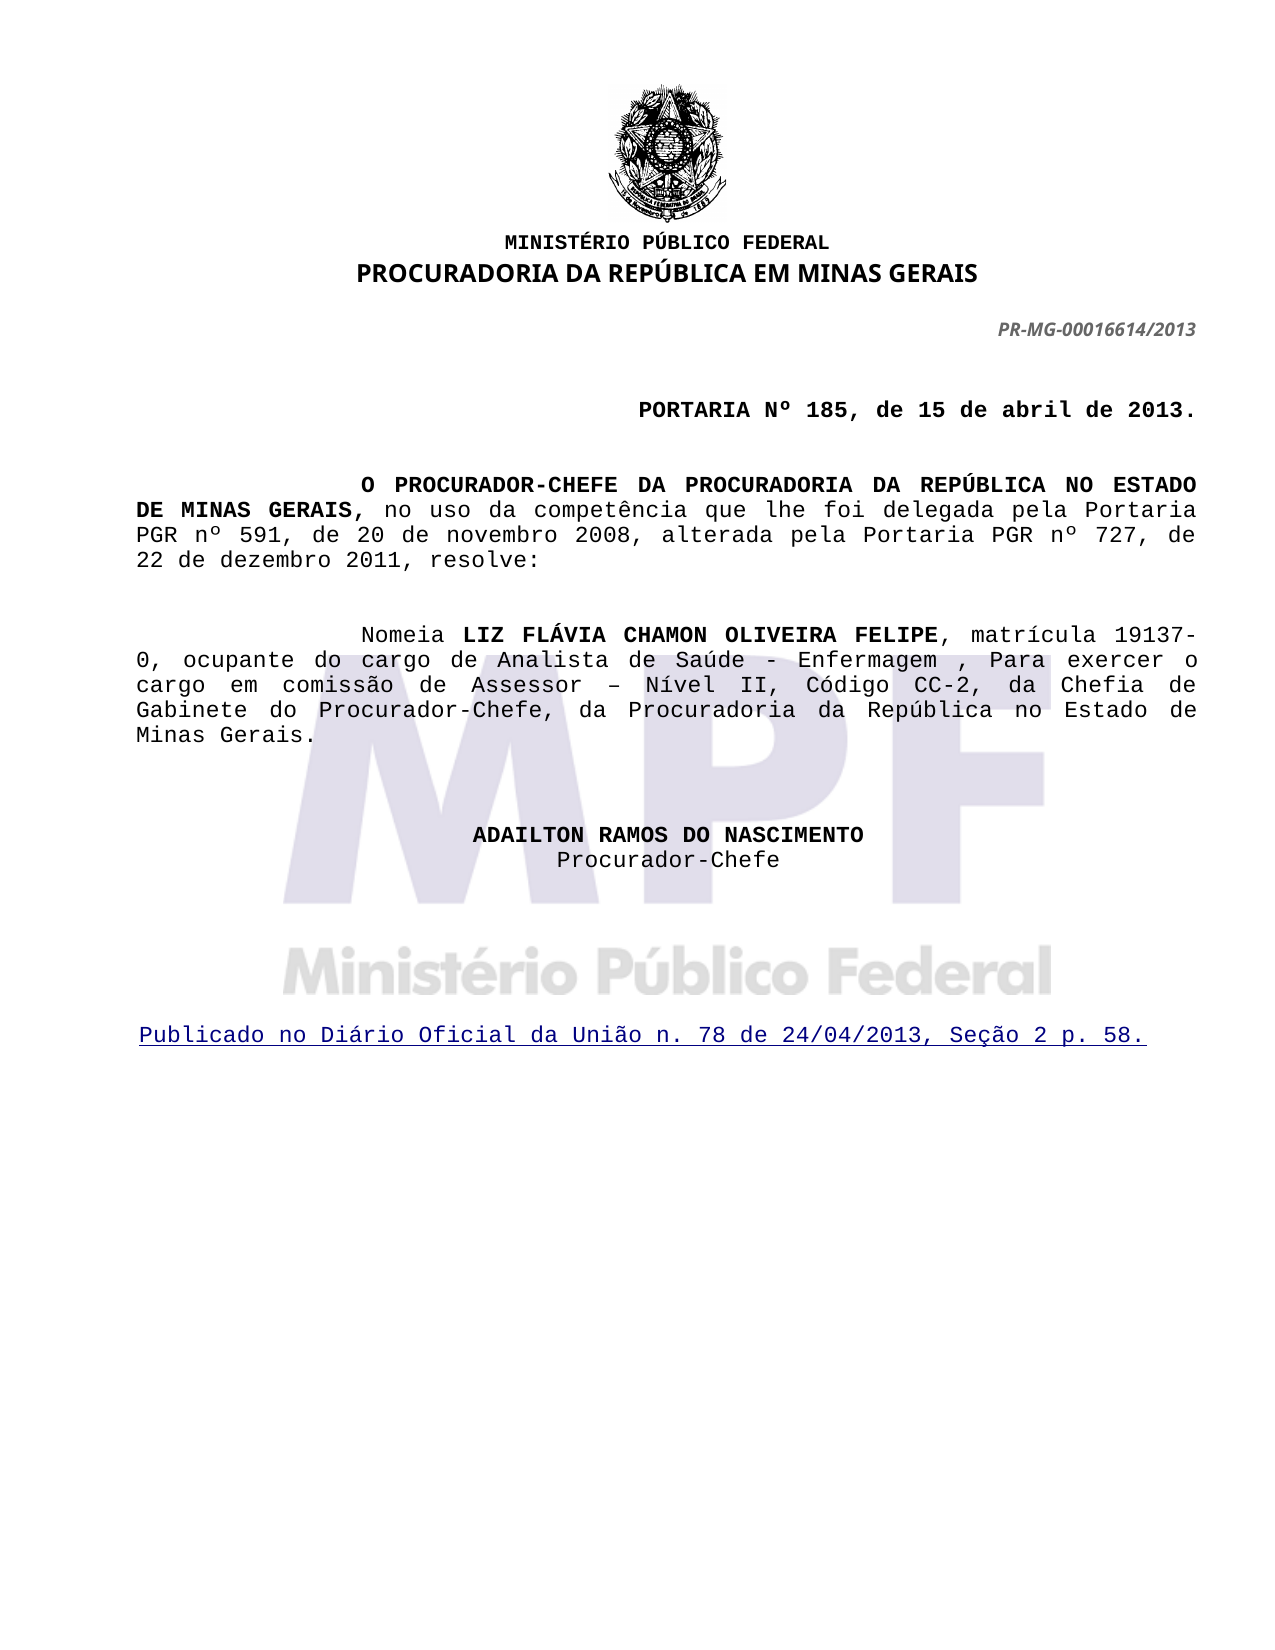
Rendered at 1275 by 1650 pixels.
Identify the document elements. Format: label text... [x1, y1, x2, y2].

picture [283, 873, 1051, 995]
text Publicado no Diário Oficial da União n. 78 de 24/04/2013, Seção 2 p. 58. [136, 1023, 1198, 1048]
text PORTARIA Nº 185, de 15 de abril de 2013. [511, 398, 1198, 423]
text PR-MG-00016614/2013 [136, 316, 1198, 342]
text O PROCURADOR-CHEFE DA PROCURADORIA DA REPÚBLICA NO ESTADO DE MINAS GERAIS, no uso da competência que lhe foi delegada pela Portaria PGR nº 591, de 20 de novembro 2008, alterada pela Portaria PGR nº 727, de 22 de dezembro 2011, resolve: [136, 473, 1198, 573]
picture [283, 748, 1051, 823]
text Nomeia LIZ FLÁVIA CHAMON OLIVEIRA FELIPE, matrícula 19137-0, ocupante do cargo de Analista de Saúde - Enfermagem , Para exercer o cargo em comissão de Assessor – Nível II, Código CC-2, da Chefia de Gabinete do Procurador-Chefe, da Procuradoria da República no Estado de Minas Gerais. [136, 623, 1198, 748]
picture [608, 84, 727, 223]
text ADAILTON RAMOS DO NASCIMENTO [136, 823, 1198, 848]
text Procurador-Chefe [136, 848, 1198, 873]
